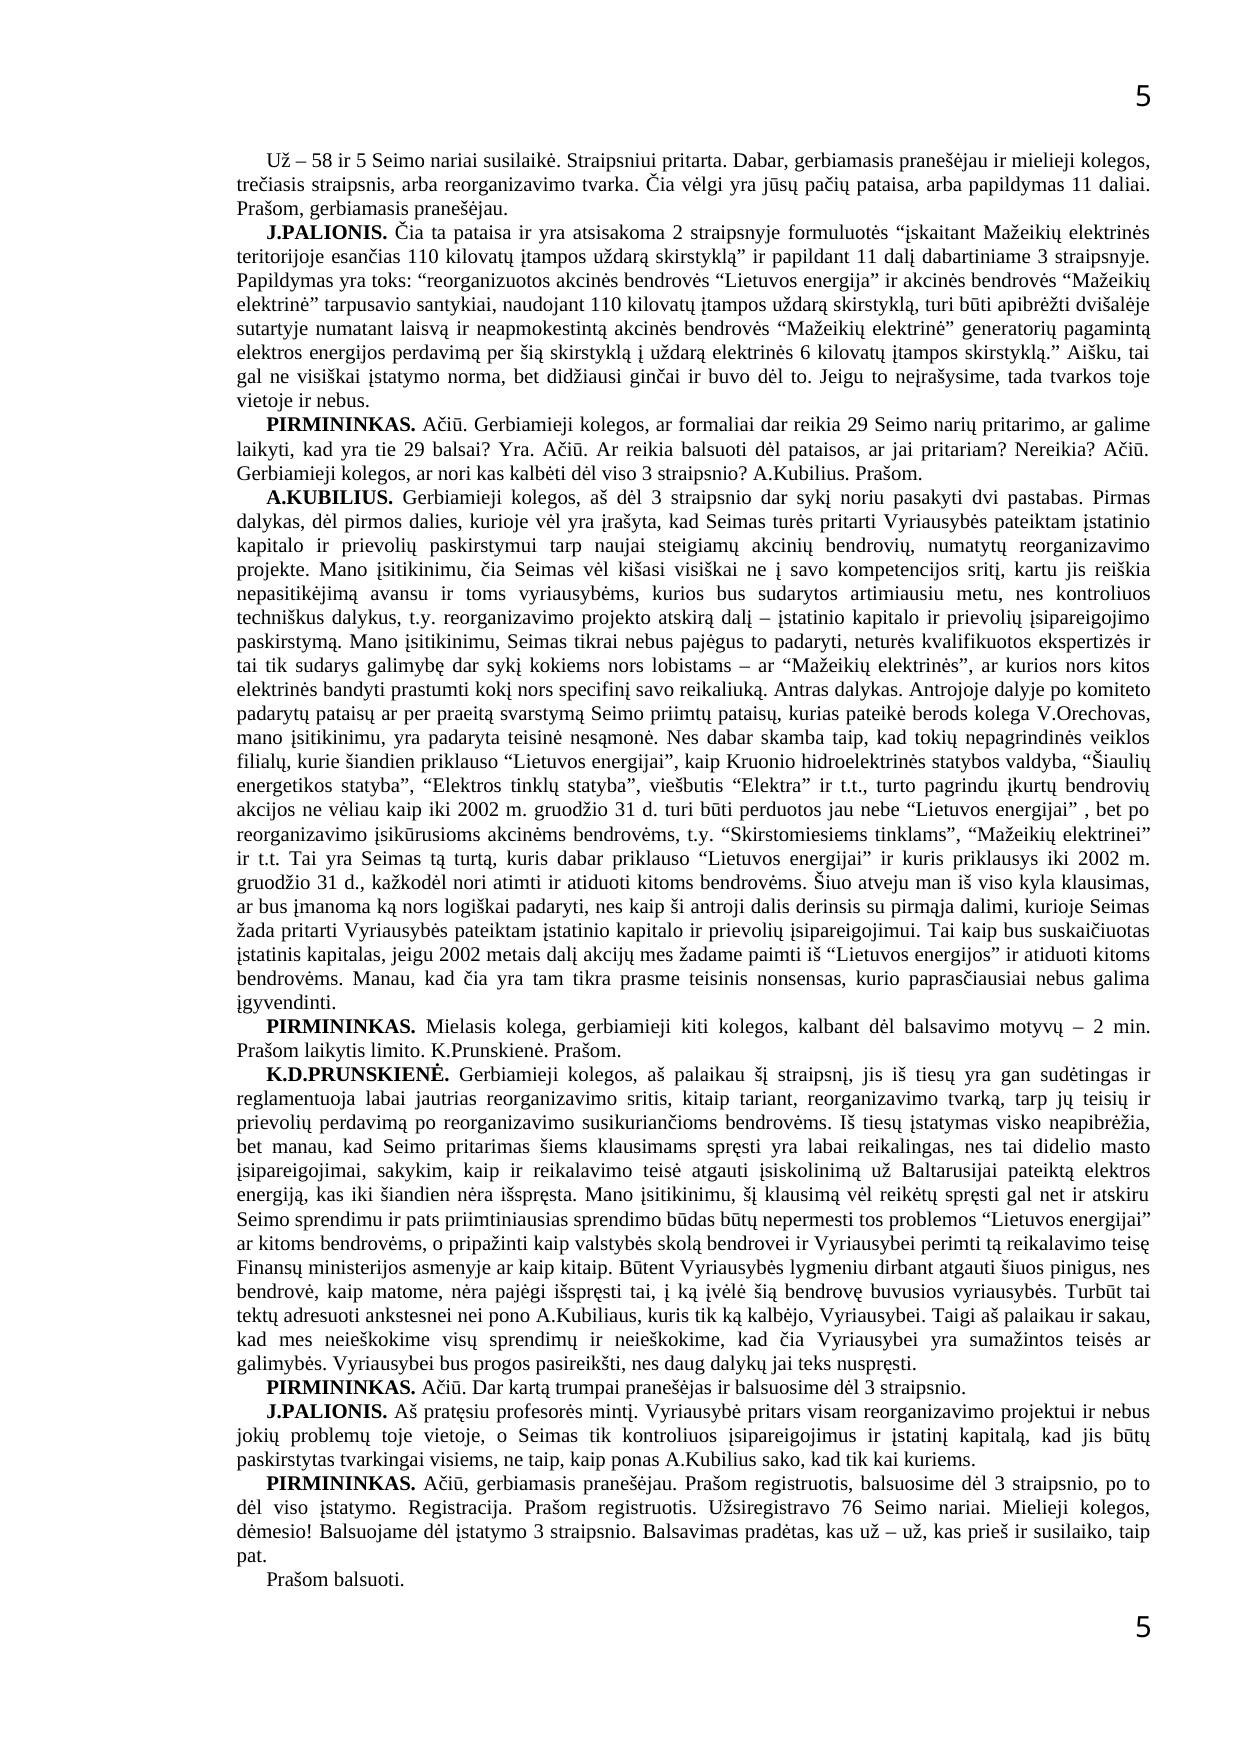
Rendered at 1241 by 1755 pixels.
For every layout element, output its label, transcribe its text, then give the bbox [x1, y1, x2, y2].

text Už – 58 ir 5 Seimo nariai susilaikė. Straipsniui pritarta. Dabar, gerbiamasis pranešėjau ir mielieji kolegos, trečiasis straipsnis, arba reorganizavimo tvarka. Čia vėlgi yra jūsų pačių pataisa, arba papildymas 11 daliai. Prašom, gerbiamasis pranešėjau. [236, 148, 1152, 220]
text PIRMININKAS. Ačiū. Dar kartą trumpai pranešėjas ir balsuosime dėl 3 straipsnio. [236, 1375, 1152, 1399]
text PIRMININKAS. Mielasis kolega, gerbiamieji kiti kolegos, kalbant dėl balsavimo motyvų – 2 min. Prašom laikytis limito. K.Prunskienė. Prašom. [236, 1014, 1152, 1062]
text J.PALIONIS. Aš pratęsiu profesorės mintį. Vyriausybė pritars visam reorganizavimo projektui ir nebus jokių problemų toje vietoje, o Seimas tik kontroliuos įsipareigojimus ir įstatinį kapitalą, kad jis būtų paskirstytas tvarkingai visiems, ne taip, kaip ponas A.Kubilius sako, kad tik kai kuriems. [236, 1399, 1152, 1471]
text J.PALIONIS. Čia ta pataisa ir yra atsisakoma 2 straipsnyje formuluotės “įskaitant Mažeikių elektrinės teritorijoje esančias 110 kilovatų įtampos uždarą skirstyklą” ir papildant 11 dalį dabartiniame 3 straipsnyje. Papildymas yra toks: “reorganizuotos akcinės bendrovės “Lietuvos energija” ir akcinės bendrovės “Mažeikių elektrinė” tarpusavio santykiai, naudojant 110 kilovatų įtampos uždarą skirstyklą, turi būti apibrėžti dvišalėje sutartyje numatant laisvą ir neapmokestintą akcinės bendrovės “Mažeikių elektrinė” generatorių pagamintą elektros energijos perdavimą per šią skirstyklą į uždarą elektrinės 6 kilovatų įtampos skirstyklą.” Aišku, tai gal ne visiškai įstatymo norma, bet didžiausi ginčai ir buvo dėl to. Jeigu to neįrašysime, tada tvarkos toje vietoje ir nebus. [236, 220, 1152, 412]
text K.D.PRUNSKIENĖ. Gerbiamieji kolegos, aš palaikau šį straipsnį, jis iš tiesų yra gan sudėtingas ir reglamentuoja labai jautrias reorganizavimo sritis, kitaip tariant, reorganizavimo tvarką, tarp jų teisių ir prievolių perdavimą po reorganizavimo susikuriančioms bendrovėms. Iš tiesų įstatymas visko neapibrėžia, bet manau, kad Seimo pritarimas šiems klausimams spręsti yra labai reikalingas, nes tai didelio masto įsipareigojimai, sakykim, kaip ir reikalavimo teisė atgauti įsiskolinimą už Baltarusijai pateiktą elektros energiją, kas iki šiandien nėra išspręsta. Mano įsitikinimu, šį klausimą vėl reikėtų spręsti gal net ir atskiru Seimo sprendimu ir pats priimtiniausias sprendimo būdas būtų nepermesti tos problemos “Lietuvos energijai” ar kitoms bendrovėms, o pripažinti kaip valstybės skolą bendrovei ir Vyriausybei perimti tą reikalavimo teisę Finansų ministerijos asmenyje ar kaip kitaip. Būtent Vyriausybės lygmeniu dirbant atgauti šiuos pinigus, nes bendrovė, kaip matome, nėra pajėgi išspręsti tai, į ką įvėlė šią bendrovę buvusios vyriausybės. Turbūt tai tektų adresuoti ankstesnei nei pono A.Kubiliaus, kuris tik ką kalbėjo, Vyriausybei. Taigi aš palaikau ir sakau, kad mes neieškokime visų sprendimų ir neieškokime, kad čia Vyriausybei yra sumažintos teisės ar galimybės. Vyriausybei bus progos pasireikšti, nes daug dalykų jai teks nuspręsti. [236, 1062, 1152, 1375]
text Prašom balsuoti. [236, 1567, 1152, 1591]
text PIRMININKAS. Ačiū. Gerbiamieji kolegos, ar formaliai dar reikia 29 Seimo narių pritarimo, ar galime laikyti, kad yra tie 29 balsai? Yra. Ačiū. Ar reikia balsuoti dėl pataisos, ar jai pritariam? Nereikia? Ačiū. Gerbiamieji kolegos, ar nori kas kalbėti dėl viso 3 straipsnio? A.Kubilius. Prašom. [236, 412, 1152, 484]
text A.KUBILIUS. Gerbiamieji kolegos, aš dėl 3 straipsnio dar sykį noriu pasakyti dvi pastabas. Pirmas dalykas, dėl pirmos dalies, kurioje vėl yra įrašyta, kad Seimas turės pritarti Vyriausybės pateiktam įstatinio kapitalo ir prievolių paskirstymui tarp naujai steigiamų akcinių bendrovių, numatytų reorganizavimo projekte. Mano įsitikinimu, čia Seimas vėl kišasi visiškai ne į savo kompetencijos sritį, kartu jis reiškia nepasitikėjimą avansu ir toms vyriausybėms, kurios bus sudarytos artimiausiu metu, nes kontroliuos techniškus dalykus, t.y. reorganizavimo projekto atskirą dalį – įstatinio kapitalo ir prievolių įsipareigojimo paskirstymą. Mano įsitikinimu, Seimas tikrai nebus pajėgus to padaryti, neturės kvalifikuotos ekspertizės ir tai tik sudarys galimybę dar sykį kokiems nors lobistams – ar “Mažeikių elektrinės”, ar kurios nors kitos elektrinės bandyti prastumti kokį nors specifinį savo reikaliuką. Antras dalykas. Antrojoje dalyje po komiteto padarytų pataisų ar per praeitą svarstymą Seimo priimtų pataisų, kurias pateikė berods kolega V.Orechovas, mano įsitikinimu, yra padaryta teisinė nesąmonė. Nes dabar skamba taip, kad tokių nepagrindinės veiklos filialų, kurie šiandien priklauso “Lietuvos energijai”, kaip Kruonio hidroelektrinės statybos valdyba, “Šiaulių energetikos statyba”, “Elektros tinklų statyba”, viešbutis “Elektra” ir t.t., turto pagrindu įkurtų bendrovių akcijos ne vėliau kaip iki 2002 m. gruodžio 31 d. turi būti perduotos jau nebe “Lietuvos energijai” , bet po reorganizavimo įsikūrusioms akcinėms bendrovėms, t.y. “Skirstomiesiems tinklams”, “Mažeikių elektrinei” ir t.t. Tai yra Seimas tą turtą, kuris dabar priklauso “Lietuvos energijai” ir kuris priklausys iki 2002 m. gruodžio 31 d., kažkodėl nori atimti ir atiduoti kitoms bendrovėms. Šiuo atveju man iš viso kyla klausimas, ar bus įmanoma ką nors logiškai padaryti, nes kaip ši antroji dalis derinsis su pirmąja dalimi, kurioje Seimas žada pritarti Vyriausybės pateiktam įstatinio kapitalo ir prievolių įsipareigojimui. Tai kaip bus suskaičiuotas įstatinis kapitalas, jeigu 2002 metais dalį akcijų mes žadame paimti iš “Lietuvos energijos” ir atiduoti kitoms bendrovėms. Manau, kad čia yra tam tikra prasme teisinis nonsensas, kurio paprasčiausiai nebus galima įgyvendinti. [236, 484, 1152, 1014]
text PIRMININKAS. Ačiū, gerbiamasis pranešėjau. Prašom registruotis, balsuosime dėl 3 straipsnio, po to dėl viso įstatymo. Registracija. Prašom registruotis. Užsiregistravo 76 Seimo nariai. Mielieji kolegos, dėmesio! Balsuojame dėl įstatymo 3 straipsnio. Balsavimas pradėtas, kas už – už, kas prieš ir susilaiko, taip pat. [236, 1471, 1152, 1567]
